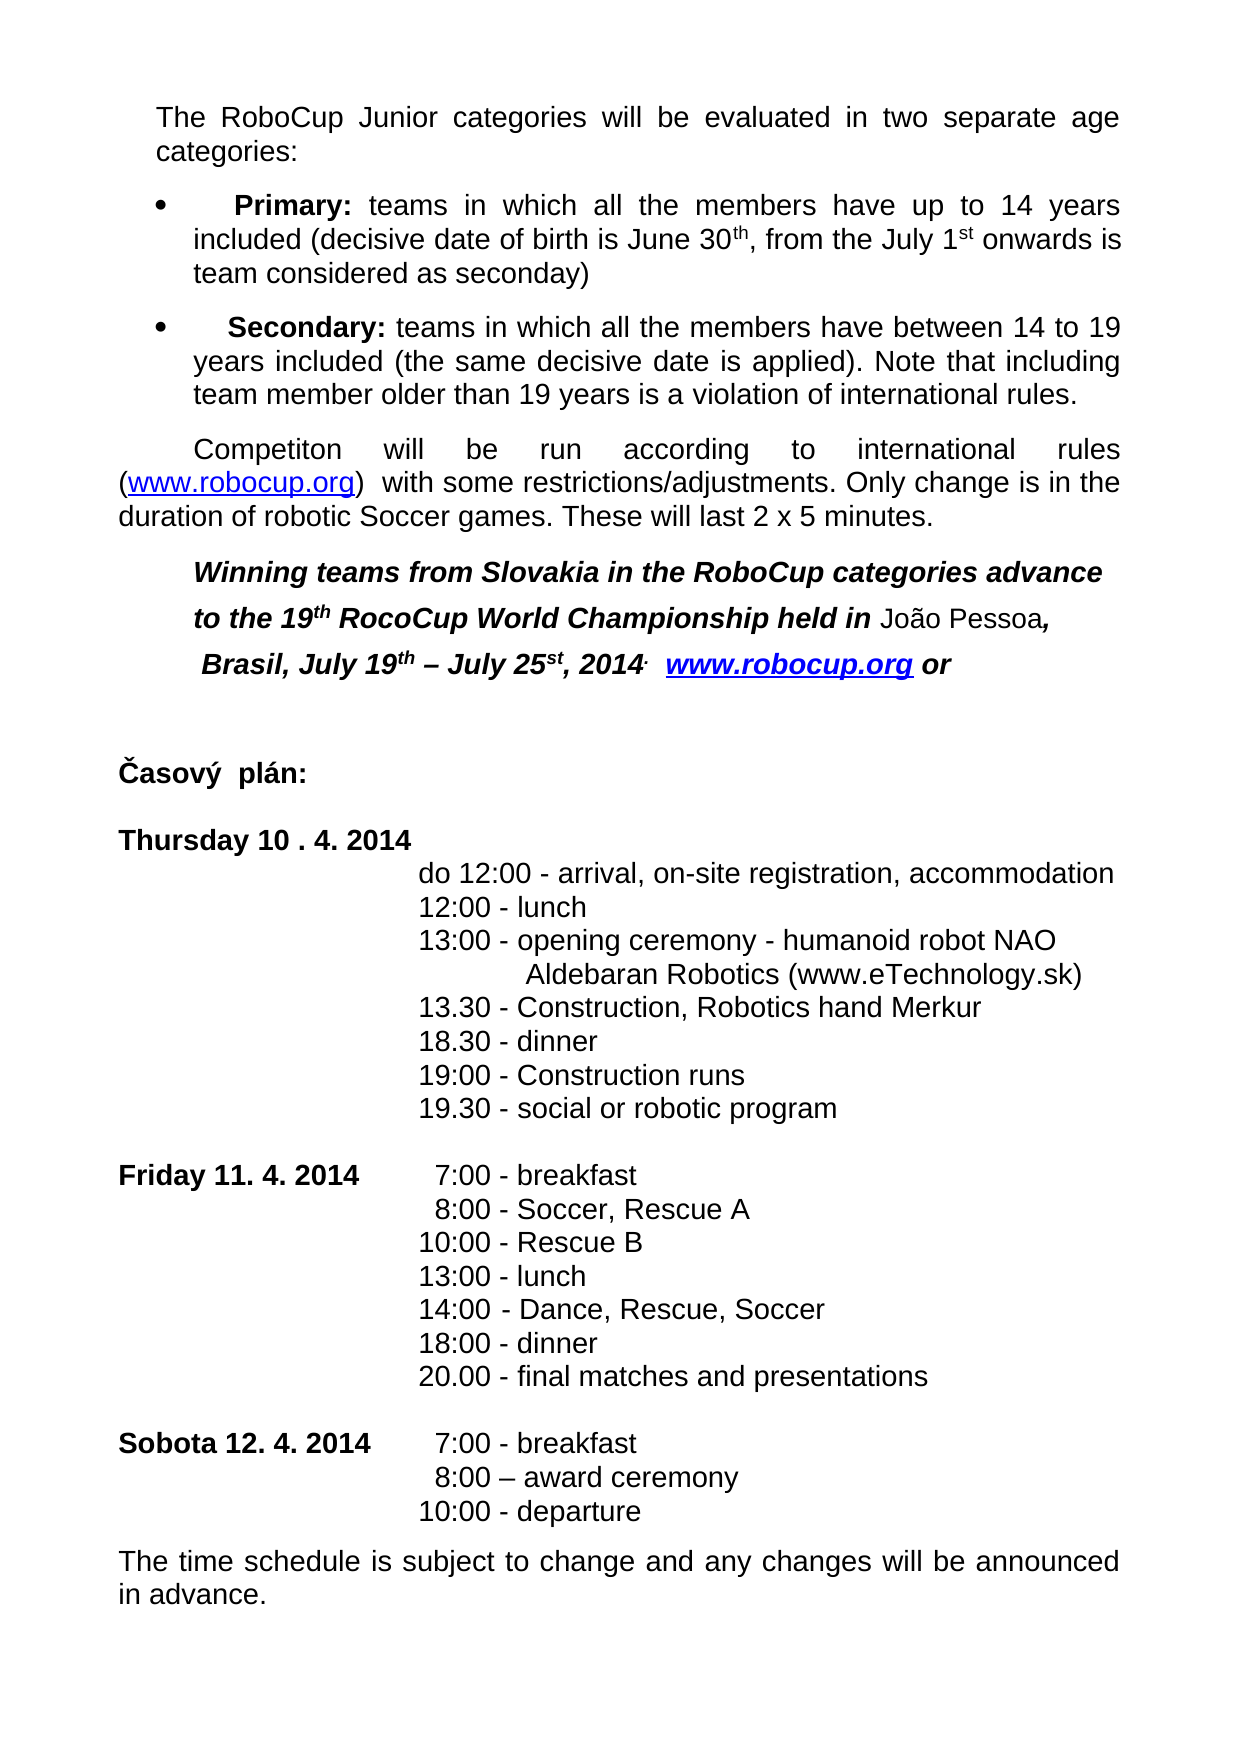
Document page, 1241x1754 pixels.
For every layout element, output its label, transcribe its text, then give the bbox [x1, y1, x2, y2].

text 18.30 - dinner [343, 1024, 1122, 1057]
subtitle Thursday 10 . 4. 2014 [118, 823, 1122, 856]
text Časový plán: [118, 756, 1122, 789]
text  Primary: teams in which all the members have up to 14 years included (decisive date of birth is June 30th, from the July 1st onwards is team considered as seconday) [156, 188, 1122, 289]
text 12:00 - lunch [343, 890, 1122, 923]
text The time schedule is subject to change and any changes will be announced in advance. [118, 1544, 1122, 1611]
text 13.30 - Construction, Robotics hand Merkur [268, 990, 1122, 1024]
text  Secondary: teams in which all the members have between 14 to 19 years included (the same decisive date is applied). Note that including team member older than 19 years is a violation of international rules. [156, 310, 1122, 411]
text 14:00 - Dance, Rescue, Soccer [343, 1292, 1122, 1326]
text 8:00 – award ceremony [418, 1460, 1122, 1493]
text Brasil, July 19th – July 25st, 2014. www.robocup.org or [193, 647, 1122, 681]
text 13:00 - lunch [343, 1259, 1122, 1292]
text Competiton will be run according to international rules (www.robocup.org) with some restrictions/adjustments. Only change is in the duration of robotic Soccer games. These will last 2 x 5 minutes. [118, 432, 1122, 532]
text 18:00 - dinner [418, 1326, 1122, 1359]
text The RoboCup Junior categories will be evaluated in two separate age categories: [156, 100, 1122, 167]
text 19.30 - social or robotic program [118, 1091, 1122, 1124]
subtitle do 12:00 - arrival, on-site registration, accommodation [118, 856, 1122, 890]
text 10:00 - departure [418, 1493, 1122, 1527]
text 8:00 - Soccer, Rescue A [351, 1192, 1122, 1225]
text Sobota 12. 4. 2014 7:00 - breakfast [118, 1426, 1122, 1460]
text Winning teams from Slovakia in the RoboCup categories advance [193, 555, 1122, 589]
text 13:00 - opening ceremony - humanoid robot NAO [343, 923, 1122, 957]
text 20.00 - final matches and presentations [418, 1359, 1122, 1393]
text Friday 11. 4. 2014 7:00 - breakfast [118, 1158, 1122, 1192]
text to the 19th RocoCup World Championship held in João Pessoa, [193, 601, 1122, 635]
text 10:00 - Rescue B [343, 1225, 1122, 1259]
text Aldebaran Robotics (www.eTechnology.sk) [493, 957, 1122, 990]
text 19:00 - Construction runs [118, 1057, 1122, 1091]
